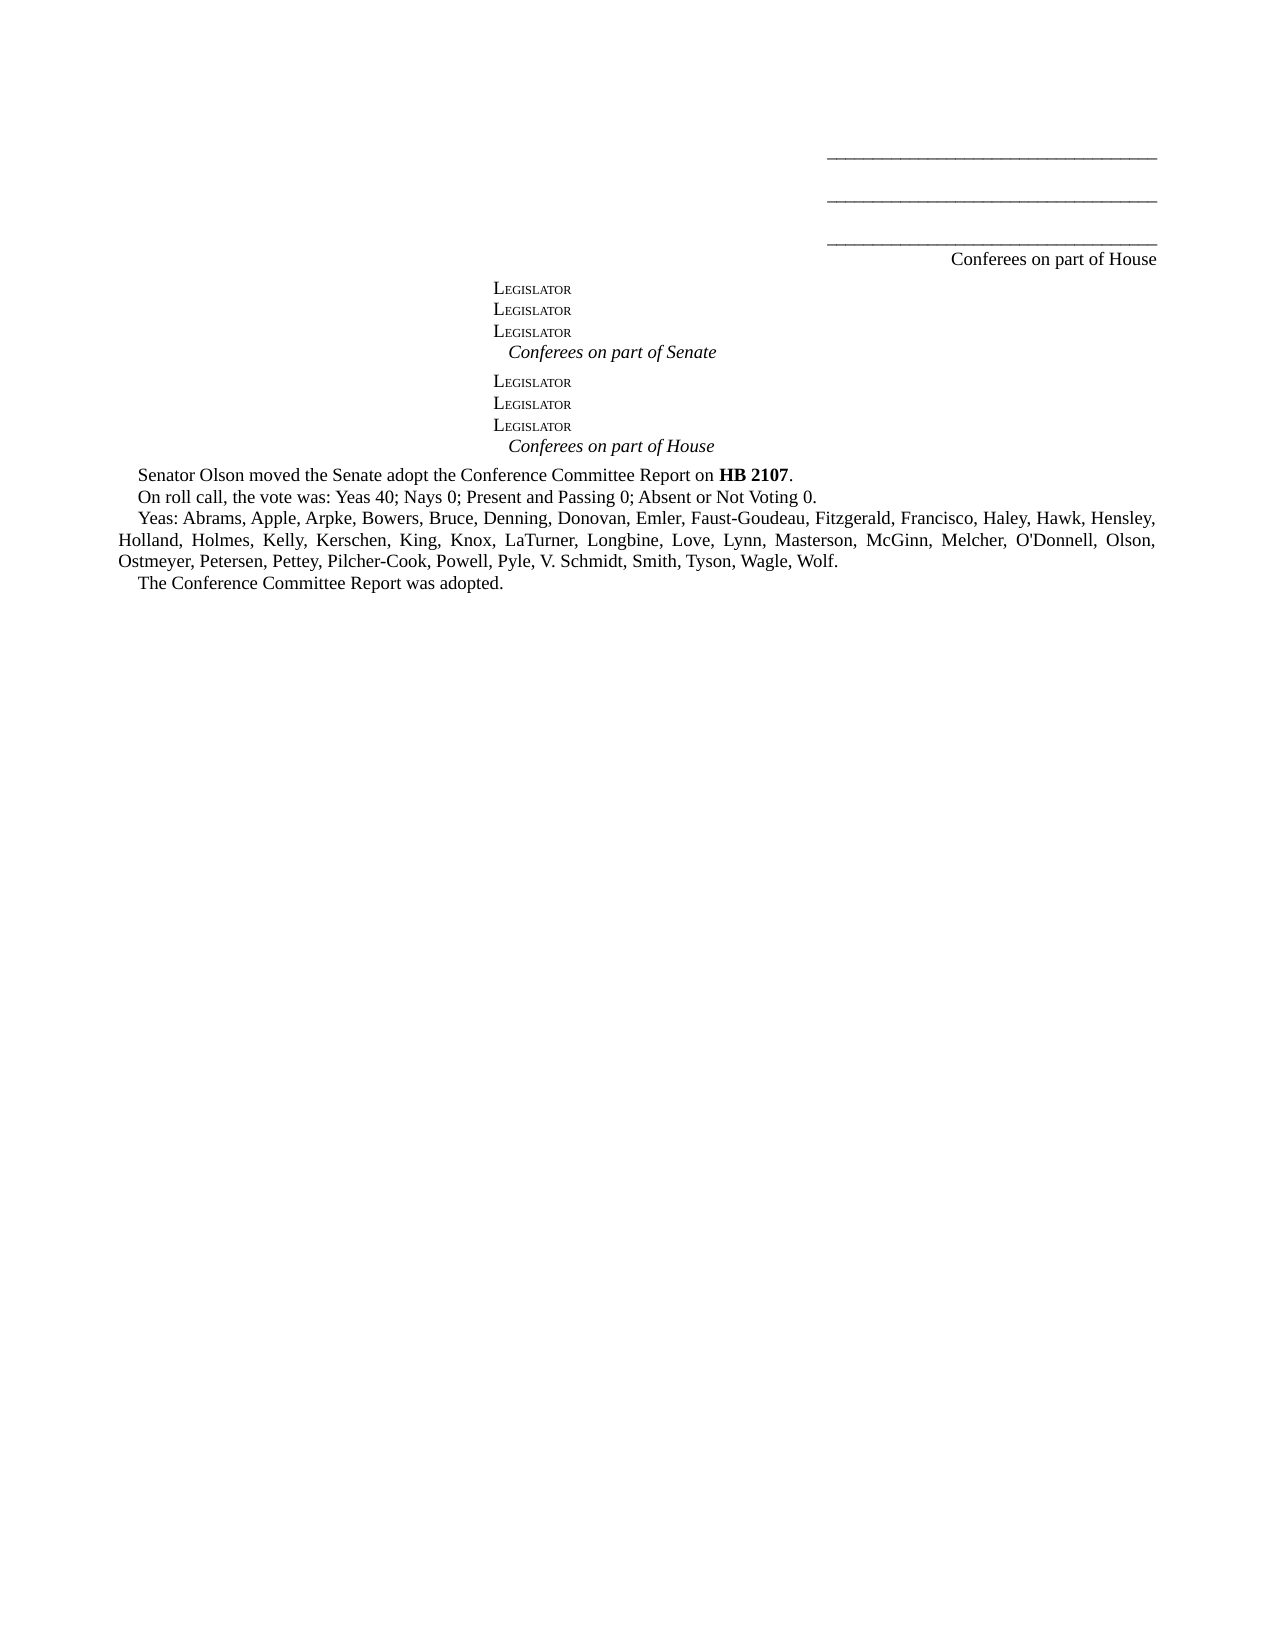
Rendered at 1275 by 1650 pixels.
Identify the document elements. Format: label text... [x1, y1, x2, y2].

text Legislator [118, 392, 1157, 413]
text Senator Olson moved the Senate adopt the Conference Committee Report on HB 2107. [118, 464, 1157, 486]
text Legislator [118, 298, 1157, 320]
text The Conference Committee Report was adopted. [118, 572, 1157, 593]
text On roll call, the vote was: Yeas 40; Nays 0; Present and Passing 0; Absent or Not Voting 0. [118, 486, 1157, 507]
text Legislator [118, 413, 1157, 435]
text Legislator [118, 277, 1157, 298]
text Legislator [118, 320, 1157, 341]
text Conferees on part of House [118, 435, 1157, 457]
text Conferees on part of Senate [118, 341, 1157, 363]
text Yeas: Abrams, Apple, Arpke, Bowers, Bruce, Denning, Donovan, Emler, Faust-Goudeau, Fitzgerald, Francisco, Haley, Hawk, Hensley, Holland, Holmes, Kelly, Kerschen, King, Knox, LaTurner, Longbine, Love, Lynn, Masterson, McGinn, Melcher, O'Donnell, Olson, Ostmeyer, Petersen, Pettey, Pilcher-Cook, Powell, Pyle, V. Schmidt, Smith, Tyson, Wagle, Wolf. [118, 507, 1157, 572]
text Conferees on part of House [118, 247, 1157, 269]
text Legislator [118, 370, 1157, 392]
